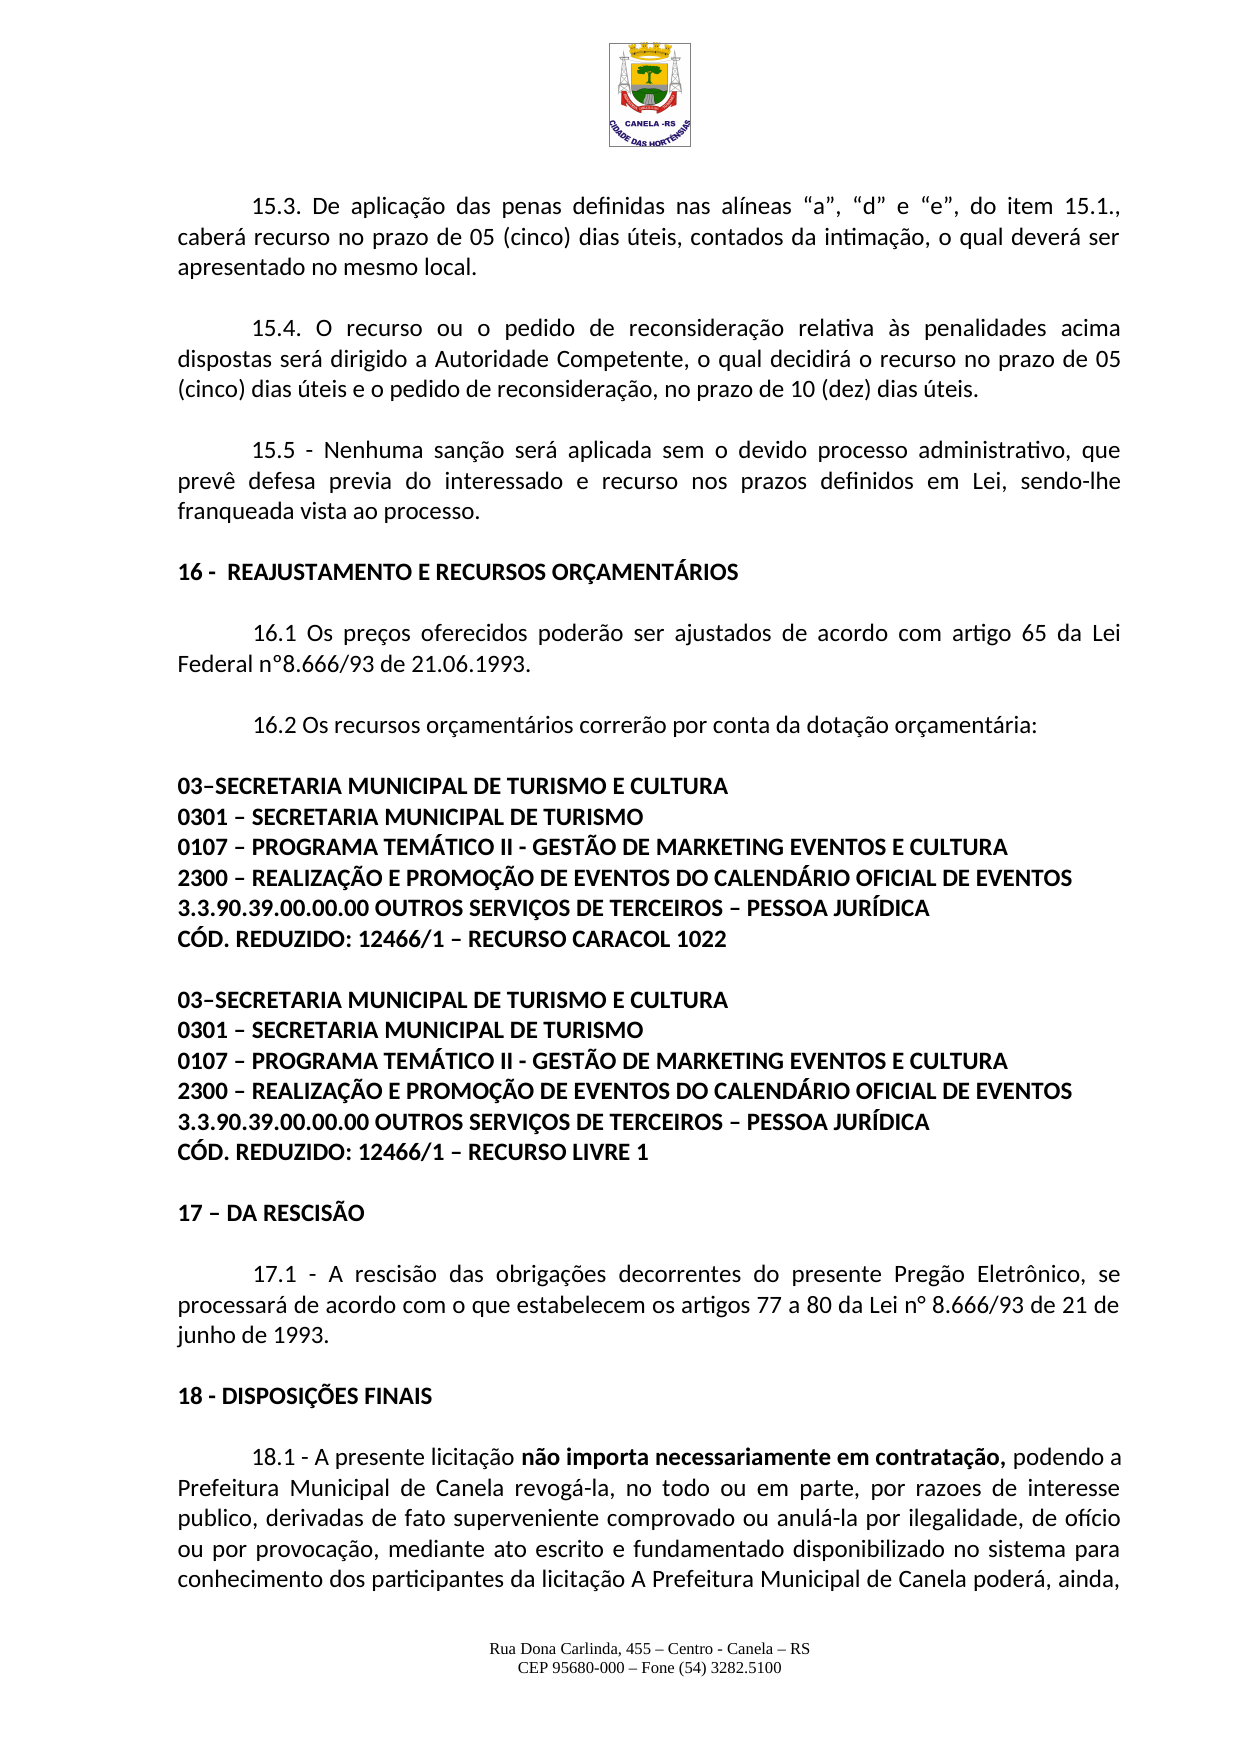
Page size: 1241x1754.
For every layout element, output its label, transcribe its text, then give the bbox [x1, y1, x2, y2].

picture [610, 44, 690, 146]
text 15.4. O recurso ou o pedido de reconsideração relativa às penalidades acima dispostas será dirigido a Autoridade Competente, o qual decidirá o recurso no prazo de 05 (cinco) dias úteis e o pedido de reconsideração, no prazo de 10 (dez) dias úteis. [177, 312, 1122, 404]
text 03–SECRETARIA MUNICIPAL DE TURISMO E CULTURA 0301 – SECRETARIA MUNICIPAL DE TURISMO 0107 – PROGRAMA TEMÁTICO II - GESTÃO DE MARKETING EVENTOS E CULTURA 2300 – REALIZAÇÃO E PROMOÇÃO DE EVENTOS DO CALENDÁRIO OFICIAL DE EVENTOS 3.3.90.39.00.00.00 OUTROS SERVIÇOS DE TERCEIROS – PESSOA JURÍDICA CÓD. REDUZIDO: 12466/1 – RECURSO LIVRE 1 [177, 984, 1122, 1167]
text 15.3. De aplicação das penas definidas nas alíneas “a”, “d” e “e”, do item 15.1., caberá recurso no prazo de 05 (cinco) dias úteis, contados da intimação, o qual deverá ser apresentado no mesmo local. [177, 190, 1122, 282]
text 17 – DA RESCISÃO [177, 1197, 1122, 1228]
text 18.1 - A presente licitação não importa necessariamente em contratação, podendo a Prefeitura Municipal de Canela revogá-la, no todo ou em parte, por razoes de interesse publico, derivadas de fato superveniente comprovado ou anulá-la por ilegalidade, de ofício ou por provocação, mediante ato escrito e fundamentado disponibilizado no sistema para conhecimento dos participantes da licitação A Prefeitura Municipal de Canela poderá, ainda, [177, 1442, 1122, 1594]
text 16 - REAJUSTAMENTO E RECURSOS ORÇAMENTÁRIOS [177, 556, 1122, 587]
text 16.1 Os preços oferecidos poderão ser ajustados de acordo com artigo 65 da Lei Federal nº8.666/93 de 21.06.1993. [177, 617, 1122, 678]
text 15.5 - Nenhuma sanção será aplicada sem o devido processo administrativo, que prevê defesa previa do interessado e recurso nos prazos definidos em Lei, sendo-lhe franqueada vista ao processo. [177, 434, 1122, 526]
text 18 - DISPOSIÇÕES FINAIS [177, 1381, 1122, 1411]
text 17.1 - A rescisão das obrigações decorrentes do presente Pregão Eletrônico, se processará de acordo com o que estabelecem os artigos 77 a 80 da Lei n° 8.666/93 de 21 de junho de 1993. [177, 1258, 1122, 1350]
text 16.2 Os recursos orçamentários correrão por conta da dotação orçamentária: [177, 709, 1122, 739]
text 03–SECRETARIA MUNICIPAL DE TURISMO E CULTURA 0301 – SECRETARIA MUNICIPAL DE TURISMO 0107 – PROGRAMA TEMÁTICO II - GESTÃO DE MARKETING EVENTOS E CULTURA 2300 – REALIZAÇÃO E PROMOÇÃO DE EVENTOS DO CALENDÁRIO OFICIAL DE EVENTOS 3.3.90.39.00.00.00 OUTROS SERVIÇOS DE TERCEIROS – PESSOA JURÍDICA CÓD. REDUZIDO: 12466/1 – RECURSO CARACOL 1022 [177, 770, 1122, 953]
